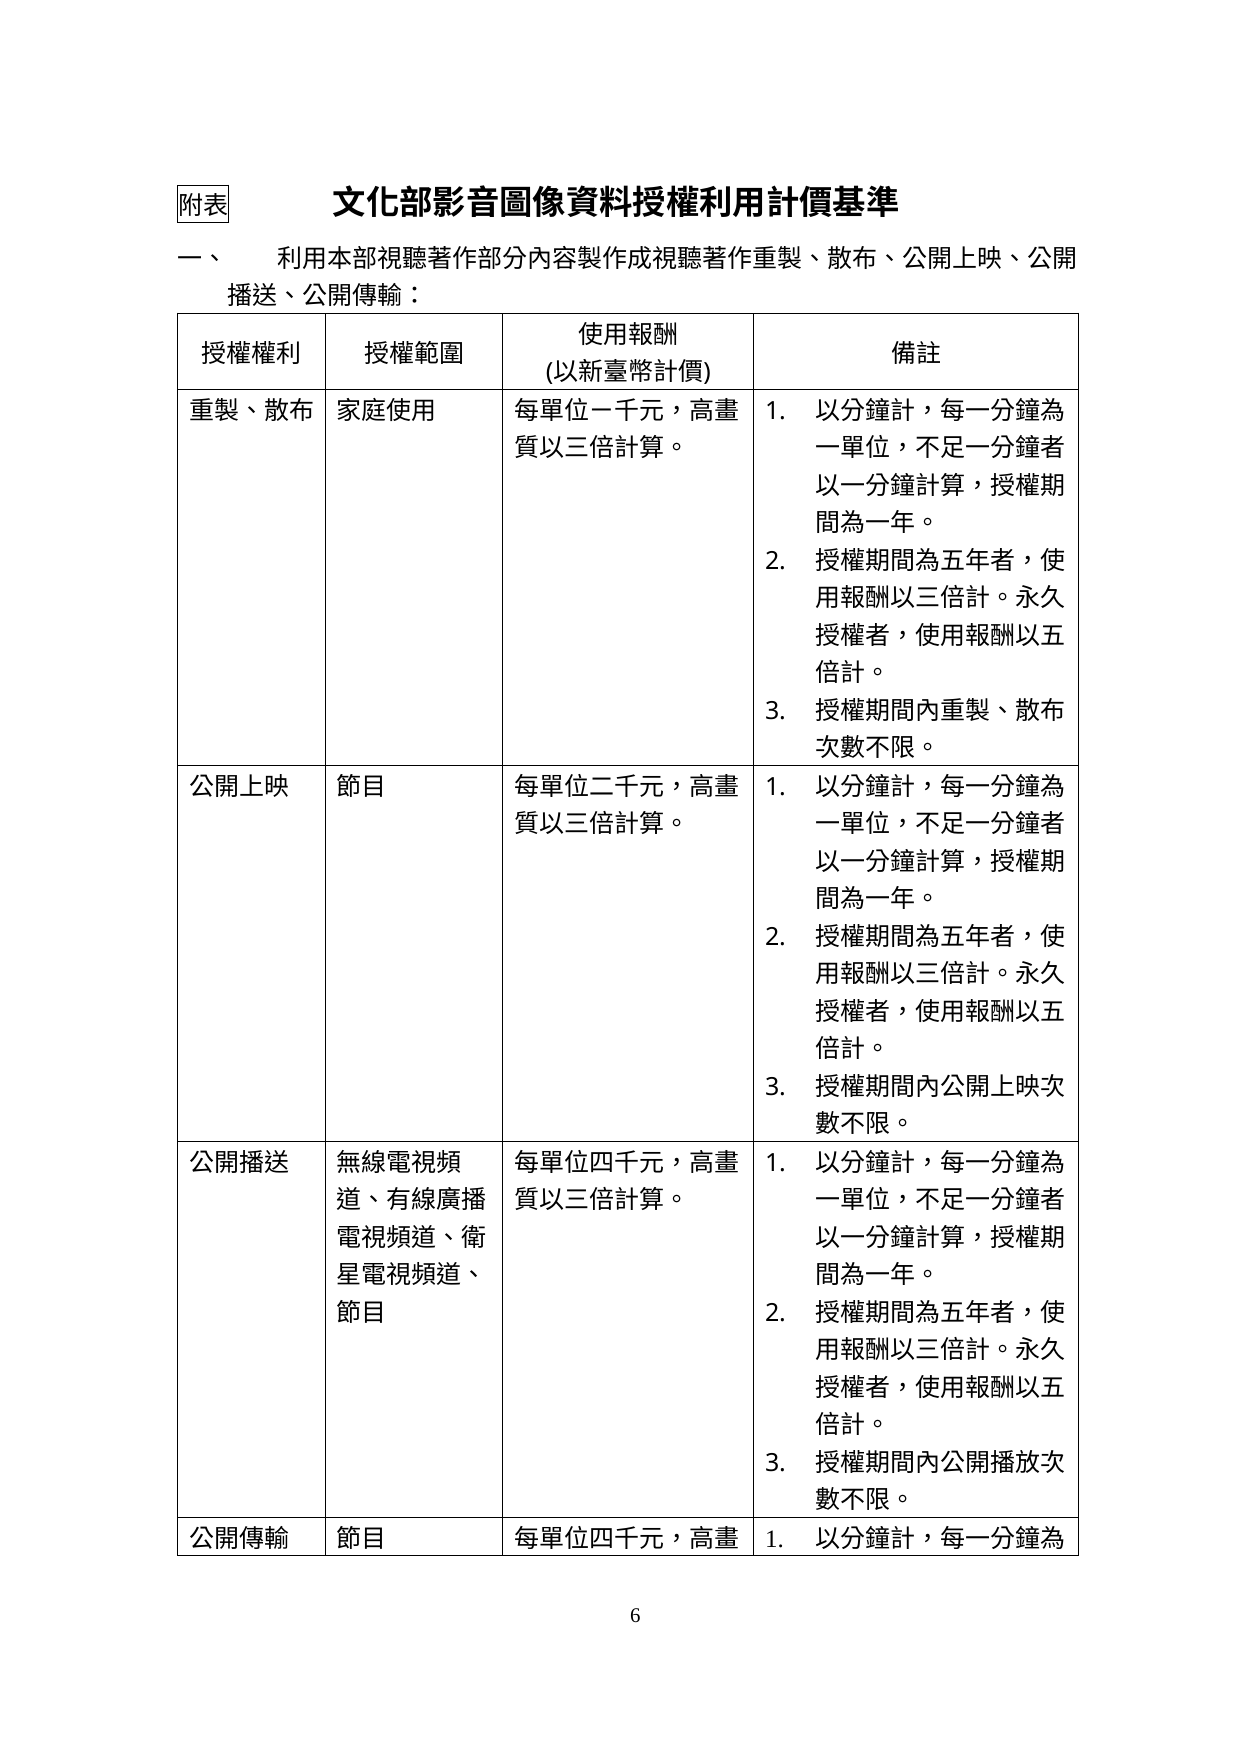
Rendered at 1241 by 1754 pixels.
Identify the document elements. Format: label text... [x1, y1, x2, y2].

table_cell 以分鐘計，每一分鐘為一單位，不足一分鐘者以一分鐘計算，授權期間為一年。 授權期間為五年者，使用報酬以三倍計。永久授權者，使用報酬以五倍計。 授權期間內公開播放次數不限。 [754, 1518, 1078, 1555]
table_cell 以分鐘計，每一分鐘為一單位，不足一分鐘者以一分鐘計算，授權期間為一年。 授權期間為五年者，使用報酬以三倍計。永久授權者，使用報酬以五倍計。 授權期間內公開播放次數不限。 [754, 1142, 1078, 1517]
table_cell 節目 [326, 766, 502, 1141]
table_cell 節目 [326, 1518, 502, 1555]
table_cell 無線電視頻道、有線廣播電視頻道、衛星電視頻道、節目 [326, 1142, 502, 1517]
table_header 使用報酬 (以新臺幣計價) [503, 314, 753, 389]
table_cell 每單位二千元，高畫質以三倍計算。 [503, 766, 753, 1141]
text 播送、公開傳輸： [227, 275, 1092, 313]
table_header 授權範圍 [326, 314, 502, 389]
table_cell 公開播送 [178, 1142, 325, 1517]
text 附表 文化部影音圖像資料授權利用計價基準 [177, 163, 1092, 238]
table_cell 以分鐘計，每一分鐘為一單位，不足一分鐘者以一分鐘計算，授權期間為一年。 授權期間為五年者，使用報酬以三倍計。永久授權者，使用報酬以五倍計。 授權期間內公開上映次數不限。 [754, 766, 1078, 1141]
table_cell 每單位四千元，高畫質以三倍計算。 [503, 1142, 753, 1517]
list 利用本部視聽著作部分內容製作成視聽著作重製、散布、公開上映、公開 [177, 238, 1092, 275]
table_cell 公開上映 [178, 766, 325, 1141]
table_cell 重製、散布 [178, 390, 325, 765]
table_header 備註 [754, 314, 1078, 389]
table_header 授權權利 [178, 314, 325, 389]
table_cell 公開傳輸 [178, 1518, 325, 1555]
table_cell 家庭使用 [326, 390, 502, 765]
table_cell 以分鐘計，每一分鐘為一單位，不足一分鐘者以一分鐘計算，授權期間為一年。 授權期間為五年者，使用報酬以三倍計。永久授權者，使用報酬以五倍計。 授權期間內重製、散布次數不限。 [754, 390, 1078, 765]
table_cell 每單位四千元，高畫 [503, 1518, 753, 1555]
table_cell 每單位ㄧ千元，高畫質以三倍計算。 [503, 390, 753, 765]
